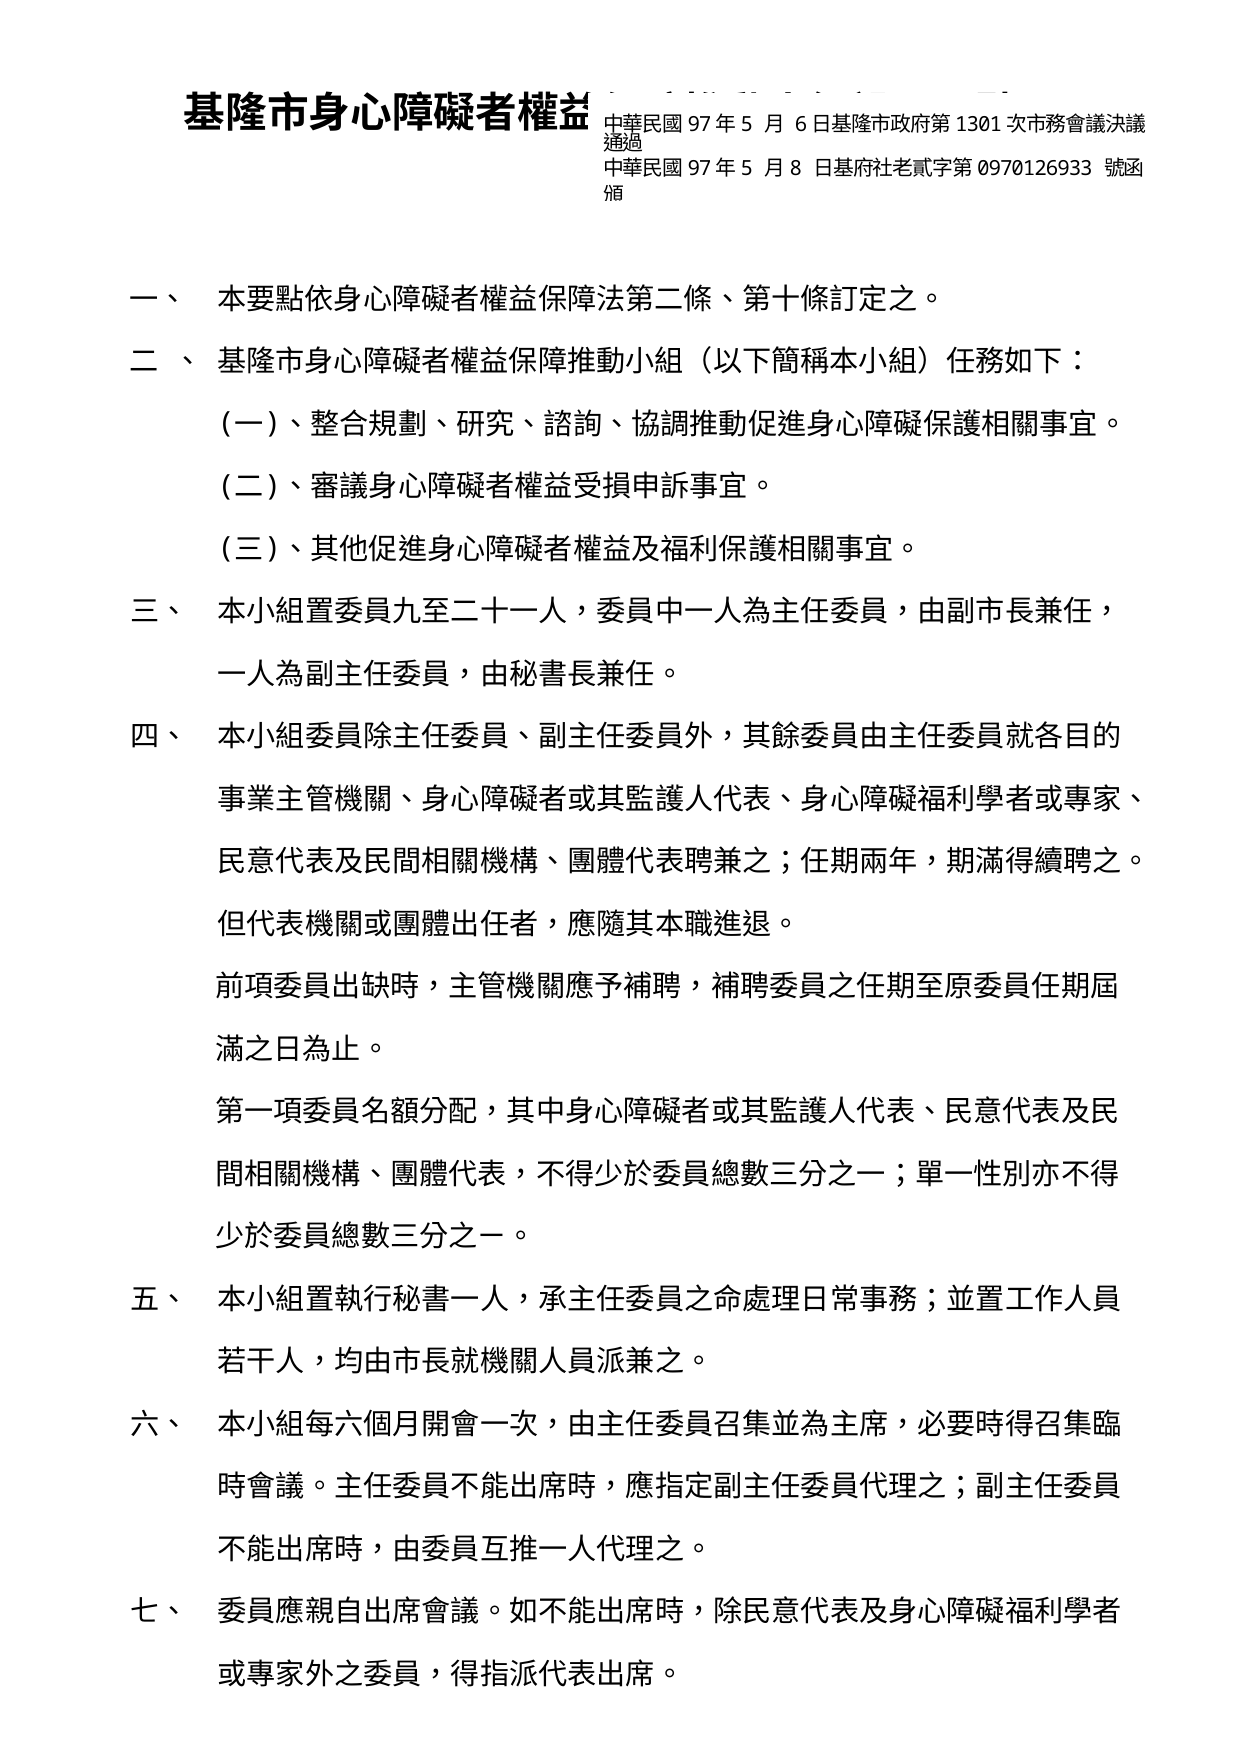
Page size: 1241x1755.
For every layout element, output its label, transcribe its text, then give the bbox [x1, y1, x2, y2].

text 六、 本小組每六個月開會一次，由主任委員召集並為主席，必要時得召集臨時會議。主任委員不能出席時，應指定副主任委員代理之；副主任委員不能出席時，由委員互推一人代理之。 [130, 1380, 1140, 1567]
text 基隆市身心障礙者權益保障推動小組設置要點 [100, 67, 1175, 208]
text 四、 本小組委員除主任委員、副主任委員外，其餘委員由主任委員就各目的事業主管機關、身心障礙者或其監護人代表、身心障礙福利學者或專家、民意代表及民間相關機構、團體代表聘兼之；任期兩年，期滿得續聘之。但代表機關或團體出任者，應隨其本職進退。 [130, 692, 1140, 942]
text 七、 委員應親自出席會議。如不能出席時，除民意代表及身心障礙福利學者或專家外之委員，得指派代表出席。 [130, 1567, 1140, 1692]
text 中華民國97年5 月 6日基隆市政府第1301次市務會議決議通過 [603, 117, 1160, 154]
text 五、 本小組置執行秘書一人，承主任委員之命處理日常事務；並置工作人員若干人，均由市長就機關人員派兼之。 [130, 1255, 1140, 1380]
text 二 、 基隆市身心障礙者權益保障推動小組（以下簡稱本小組）任務如下： [100, 317, 1140, 380]
text (一)、整合規劃、研究、諮詢、協調推動促進身心障礙保護相關事宜。 [100, 380, 1140, 442]
text 前項委員出缺時，主管機關應予補聘，補聘委員之任期至原委員任期屆滿之日為止。 [215, 942, 1140, 1067]
text 三、 本小組置委員九至二十一人，委員中一人為主任委員，由副市長兼任，一人為副主任委員，由秘書長兼任。 [130, 567, 1140, 692]
text 一、 本要點依身心障礙者權益保障法第二條、第十條訂定之。 [100, 255, 1140, 317]
text 第一項委員名額分配，其中身心障礙者或其監護人代表、民意代表及民間相關機構、團體代表，不得少於委員總數三分之一；單一性別亦不得少於委員總數三分之ㄧ。 [215, 1067, 1140, 1255]
text (二)、審議身心障礙者權益受損申訴事宜。 [100, 442, 1140, 505]
text 中華民國97年5 月8 日基府社老貳字第0970126933 號函頒 [603, 154, 1160, 201]
text (三)、其他促進身心障礙者權益及福利保護相關事宜。 [100, 505, 1140, 567]
